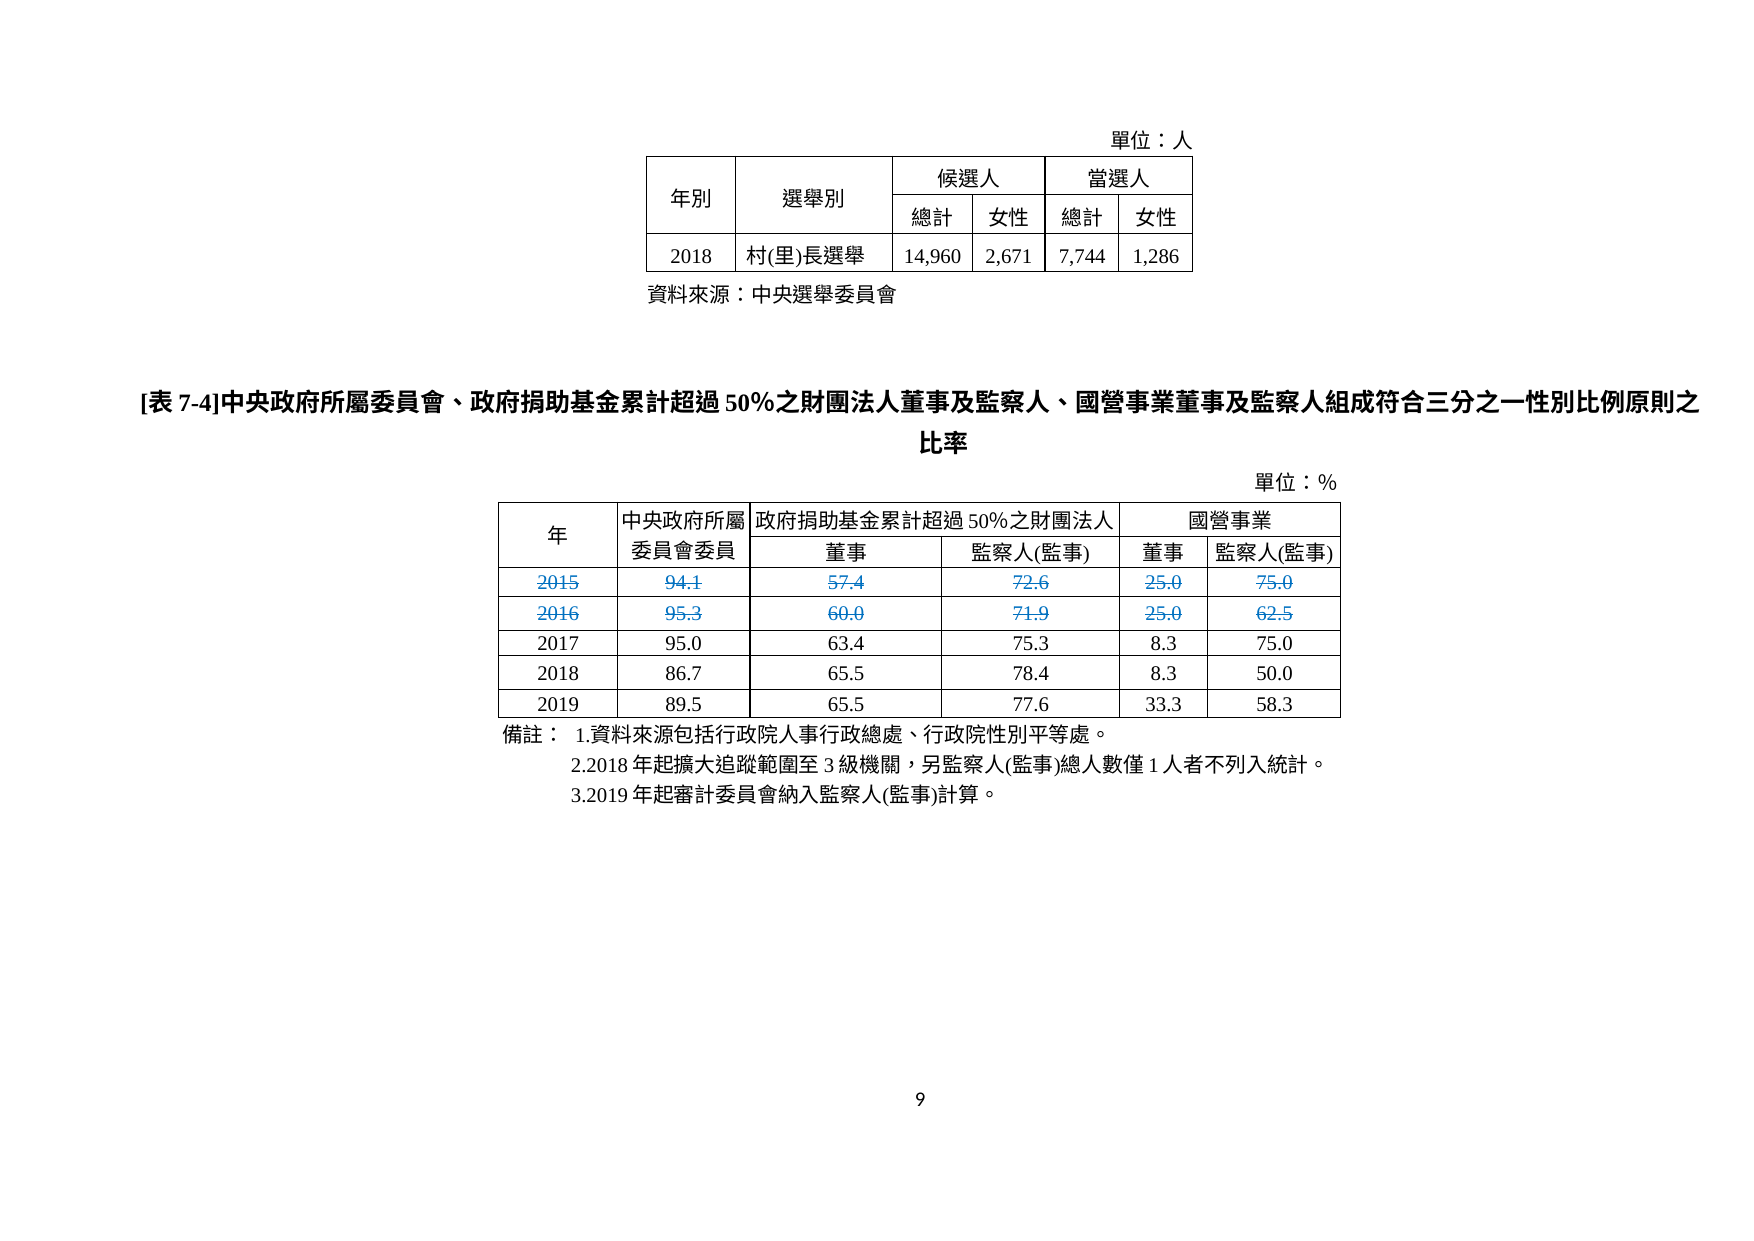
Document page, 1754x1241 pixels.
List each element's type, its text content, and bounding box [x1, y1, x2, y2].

table_cell 86.7 [618, 656, 749, 689]
table_cell 村(里)長選舉 [736, 234, 892, 271]
table_cell 中央政府所屬 委員會委員 [618, 503, 749, 567]
table_cell 14,960 [893, 234, 972, 271]
table_cell 8.3 [1120, 631, 1207, 654]
table_cell 25.0 [1120, 597, 1207, 629]
table_cell 2017 [499, 631, 617, 654]
table_cell 50.0 [1208, 656, 1340, 689]
table_cell 總計 [1046, 195, 1118, 233]
table_cell 政府捐助基金累計超過50％之財團法人 [751, 503, 1119, 536]
table_cell 95.3 [618, 597, 749, 629]
table_cell 1,286 [1119, 234, 1192, 271]
table_cell 2019 [499, 690, 617, 717]
table_cell 77.6 [942, 690, 1119, 717]
table_cell 71.9 [942, 597, 1119, 629]
table_cell 監察人(監事) [942, 537, 1119, 567]
table_cell 2018 [647, 234, 735, 271]
table_cell 95.0 [618, 631, 749, 654]
table_cell 2018 [499, 656, 617, 689]
table_header 選舉別 [736, 157, 892, 233]
table_header 單位：％ [499, 461, 1341, 502]
table_cell 75.0 [1208, 631, 1340, 654]
table_cell 57.4 [751, 568, 941, 596]
table_cell 總計 [893, 195, 972, 233]
table_header 年別 [647, 157, 735, 233]
table_cell 89.5 [618, 690, 749, 717]
text 資料來源：中央選舉委員會 [204, 272, 1709, 310]
table_cell 8.3 [1120, 656, 1207, 689]
table_cell 董事 [1120, 537, 1207, 567]
table_cell 董事 [751, 537, 941, 567]
table_cell 94.1 [618, 568, 749, 596]
table_cell 2,671 [973, 234, 1044, 271]
table_cell 女性 [1119, 195, 1192, 233]
table_cell 25.0 [1120, 568, 1207, 596]
table_cell 2015 [499, 568, 617, 596]
table_cell 72.6 [942, 568, 1119, 596]
table_cell 75.0 [1208, 568, 1340, 596]
table_cell 監察人(監事) [1208, 537, 1340, 567]
text 單位：人 [130, 118, 1193, 156]
table_cell 年 [499, 503, 617, 567]
table_cell 75.3 [942, 631, 1119, 654]
table_cell 60.0 [751, 597, 941, 629]
table_cell 65.5 [751, 656, 941, 689]
table_cell 78.4 [942, 656, 1119, 689]
table_cell 7,744 [1046, 234, 1118, 271]
table_cell 62.5 [1208, 597, 1340, 629]
table_header 候選人 [893, 157, 1044, 194]
table_cell 女性 [973, 195, 1044, 233]
table_cell 2016 [499, 597, 617, 629]
table_cell 65.5 [751, 690, 941, 717]
table_cell 國營事業 [1120, 503, 1340, 536]
table_cell 備註： 1.資料來源包括行政院人事行政總處、行政院性別平等處。 2.2018年起擴大追蹤範圍至3級機關，另監察人(監事)總人數僅1人者不列入統計。 3.2019年起審計委員會納入監察人(監事)計算。 [499, 718, 1341, 809]
table_header 當選人 [1046, 157, 1192, 194]
table_cell 58.3 [1208, 690, 1340, 717]
table_cell 33.3 [1120, 690, 1207, 717]
table_cell 63.4 [751, 631, 941, 654]
subtitle [表7-4]中央政府所屬委員會、政府捐助基金累計超過50％之財團法人董事及監察人、國營事業董事及監察人組成符合三分之一性別比例原則之比率 [130, 378, 1709, 461]
